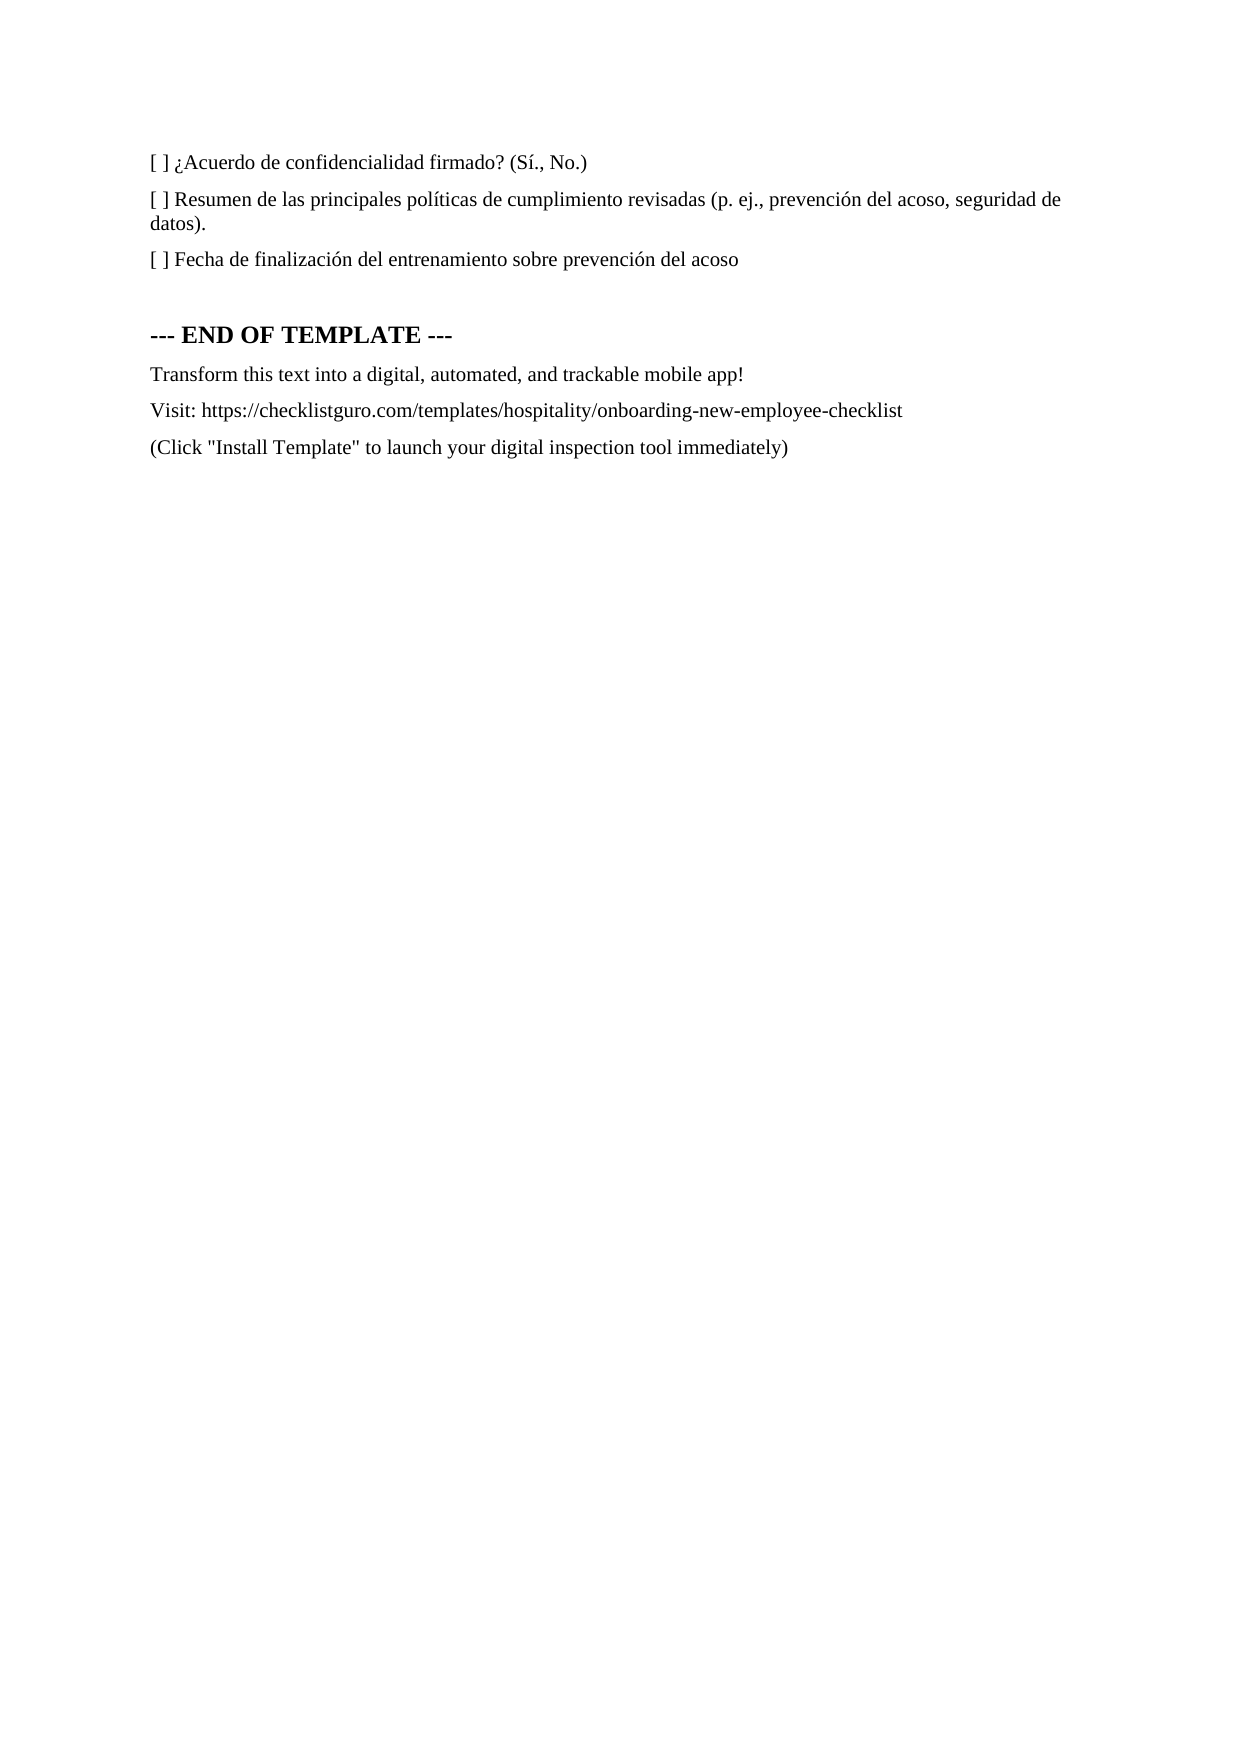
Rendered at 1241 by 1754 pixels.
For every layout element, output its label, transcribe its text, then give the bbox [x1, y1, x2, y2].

text Visit: https://checklistguro.com/templates/hospitality/onboarding-new-employee-checklist [150, 398, 1090, 422]
text [ ] ¿Acuerdo de confidencialidad firmado? (Sí., No.) [150, 150, 1090, 174]
text --- END OF TEMPLATE --- [150, 320, 1090, 349]
text Transform this text into a digital, automated, and trackable mobile app! [150, 362, 1090, 386]
text (Click "Install Template" to launch your digital inspection tool immediately) [150, 435, 1090, 459]
text [ ] Resumen de las principales políticas de cumplimiento revisadas (p. ej., prevención del acoso, seguridad de datos). [150, 187, 1090, 235]
text [ ] Fecha de finalización del entrenamiento sobre prevención del acoso [150, 247, 1090, 271]
